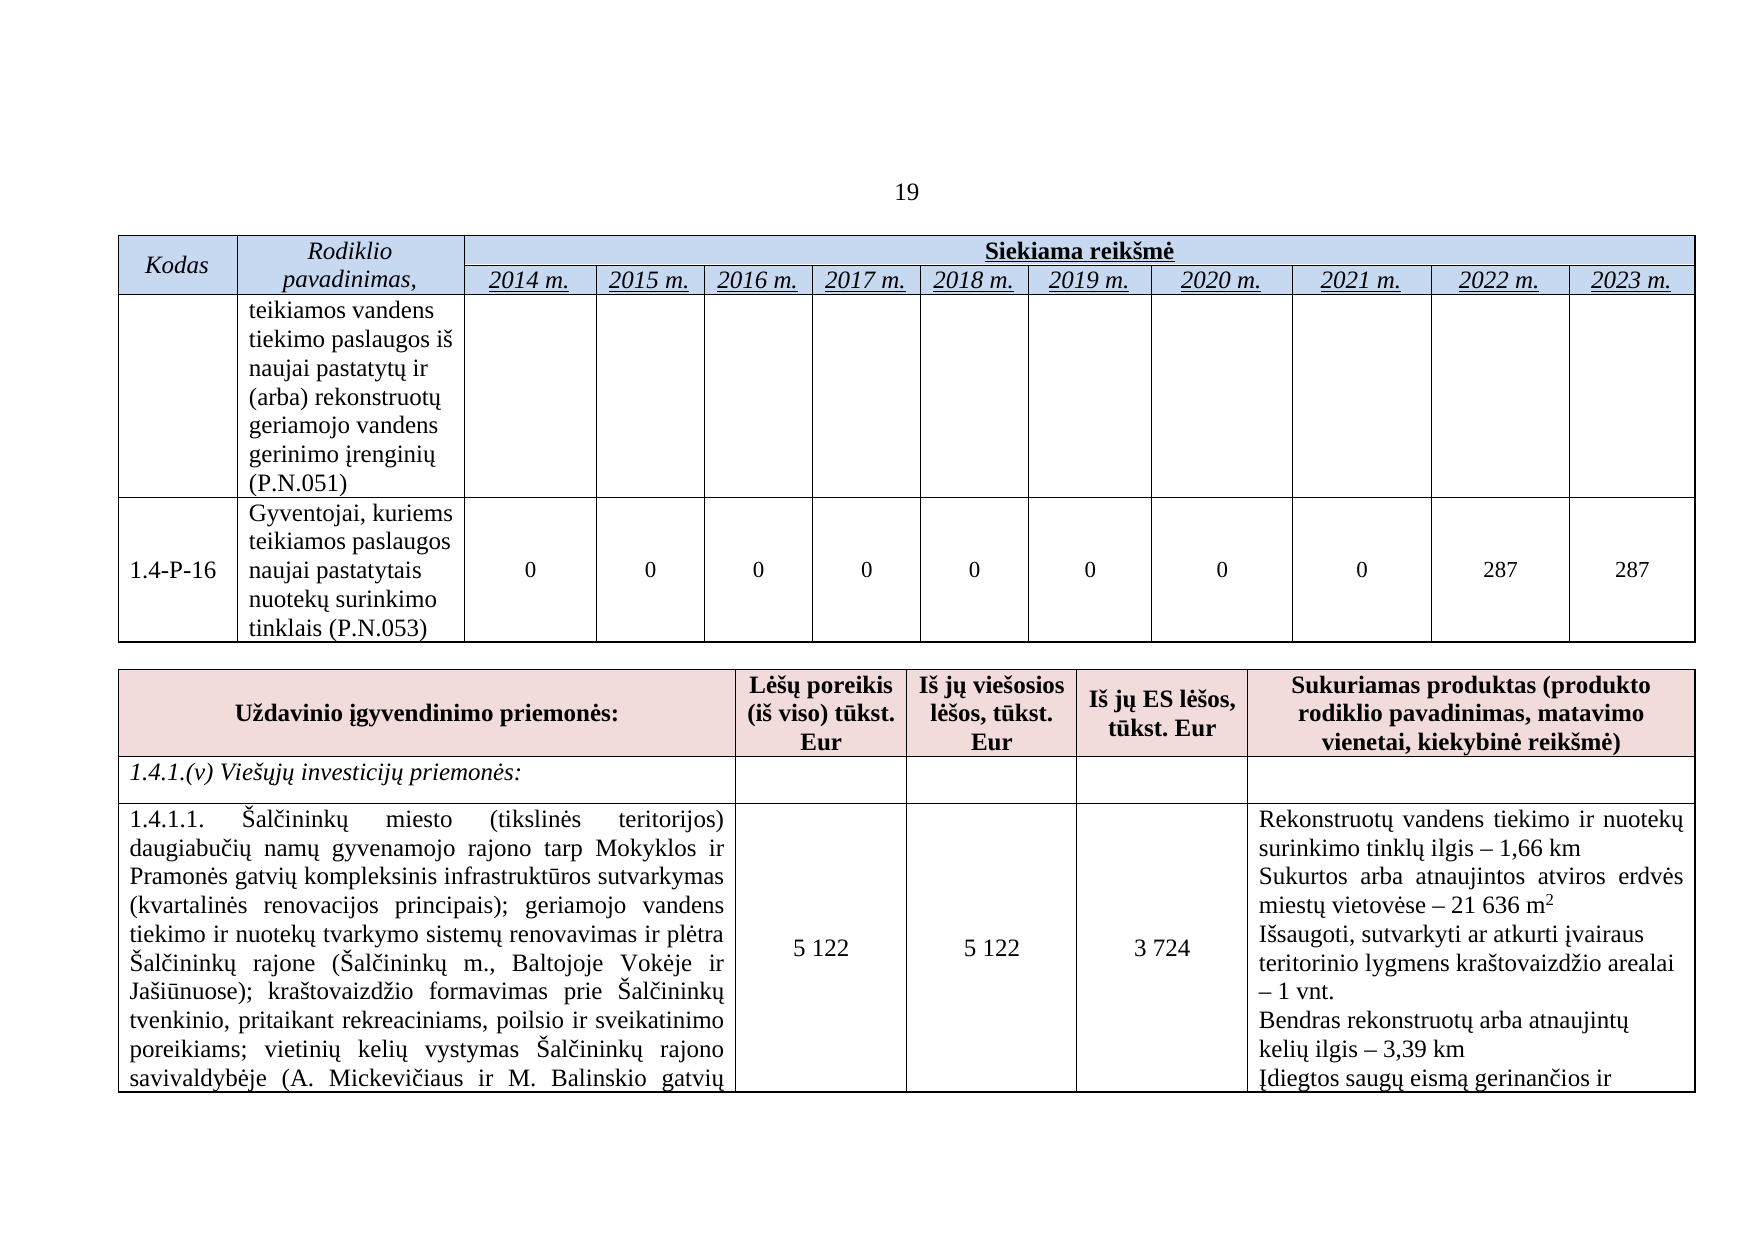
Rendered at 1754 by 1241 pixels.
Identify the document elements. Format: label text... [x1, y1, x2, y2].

table_cell 5 122 [736, 804, 906, 1091]
table_cell 1.4.1.1. Šalčininkų miesto (tikslinės teritorijos) daugiabučių namų gyvenamojo rajono tarp Mokyklos ir Pramonės gatvių kompleksinis infrastruktūros sutvarkymas (kvartalinės renovacijos principais); geriamojo vandens tiekimo ir nuotekų tvarkymo sistemų renovavimas ir plėtra Šalčininkų rajone (Šalčininkų m., Baltojoje Vokėje ir Jašiūnuose); kraštovaizdžio formavimas prie Šalčininkų tvenkinio, pritaikant rekreaciniams, poilsio ir sveikatinimo poreikiams; vietinių kelių vystymas Šalčininkų rajono savivaldybėje (A. Mickevičiaus ir M. Balinskio gatvių [119, 804, 735, 1091]
table_cell 0 [921, 498, 1028, 641]
table_cell [1077, 757, 1247, 803]
table_cell Rekonstruotų vandens tiekimo ir nuotekų surinkimo tinklų ilgis – 1,66 km Sukurtos arba atnaujintos atviros erdvės miestų vietovėse – 21 636 m2 Išsaugoti, sutvarkyti ar atkurti įvairaus teritorinio lygmens kraštovaizdžio arealai – 1 vnt. Bendras rekonstruotų arba atnaujintų kelių ilgis – 3,39 km Įdiegtos saugų eismą gerinančios ir [1248, 804, 1694, 1091]
table_cell [1432, 295, 1569, 497]
table_header Siekiama reikšmė [465, 236, 1694, 264]
table_cell 2016 m. [705, 266, 812, 294]
table_cell 2017 m. [813, 266, 920, 294]
table_header Uždavinio įgyvendinimo priemonės: [119, 670, 735, 756]
table_cell [1248, 757, 1694, 803]
table_cell [736, 757, 906, 803]
table_cell [907, 757, 1076, 803]
table_cell Gyventojai, kuriems teikiamos vandens tiekimo paslaugos iš naujai pastatytų ir (arba) rekonstruotų geriamojo vandens gerinimo įrenginių (P.N.051) [238, 295, 464, 497]
table_header Lėšų poreikis (iš viso) tūkst. Eur [736, 670, 906, 756]
table_cell [597, 295, 704, 497]
table_cell 287 [1570, 498, 1694, 641]
table_cell Gyventojai, kuriems teikiamos paslaugos naujai pastatytais nuotekų surinkimo tinklais (P.N.053) [238, 498, 464, 641]
table_cell 0 [1029, 498, 1151, 641]
table_cell 2018 m. [921, 266, 1028, 294]
table_cell 2014 m. [465, 266, 596, 294]
table_cell [1293, 295, 1431, 497]
table_cell 0 [813, 498, 920, 641]
table_cell 2015 m. [597, 266, 704, 294]
table_cell [921, 295, 1028, 497]
table_header Sukuriamas produktas (produkto rodiklio pavadinimas, matavimo vienetai, kiekybinė reikšmė) [1248, 670, 1694, 756]
table_cell 1.4-P-16 [119, 498, 237, 641]
table_cell 5 122 [907, 804, 1076, 1091]
table_cell 0 [705, 498, 812, 641]
table_header Kodas [119, 236, 237, 294]
table_cell 0 [1152, 498, 1292, 641]
table_cell [1570, 295, 1694, 497]
table_header Iš jų ES lėšos, tūkst. Eur [1077, 670, 1247, 756]
table_cell [465, 295, 596, 497]
table_cell 0 [597, 498, 704, 641]
table_cell [813, 295, 920, 497]
table_cell 2021 m. [1293, 266, 1431, 294]
table_cell 2023 m. [1570, 266, 1694, 294]
table_cell [705, 295, 812, 497]
table_cell 2019 m. [1029, 266, 1151, 294]
table_header Rodiklio pavadinimas, matavimo vienetai [238, 236, 464, 294]
table_cell 287 [1432, 498, 1569, 641]
table_cell 2022 m. [1432, 266, 1569, 294]
table_cell [119, 295, 237, 497]
table_cell 0 [1293, 498, 1431, 641]
table_cell [1029, 295, 1151, 497]
table_header Iš jų viešosios lėšos, tūkst. Eur [907, 670, 1076, 756]
table_cell 2020 m. [1152, 266, 1292, 294]
table_cell 0 [465, 498, 596, 641]
table_cell [1152, 295, 1292, 497]
table_cell 1.4.1.(v) Viešųjų investicijų priemonės: [119, 757, 735, 803]
table_cell 3 724 [1077, 804, 1247, 1091]
